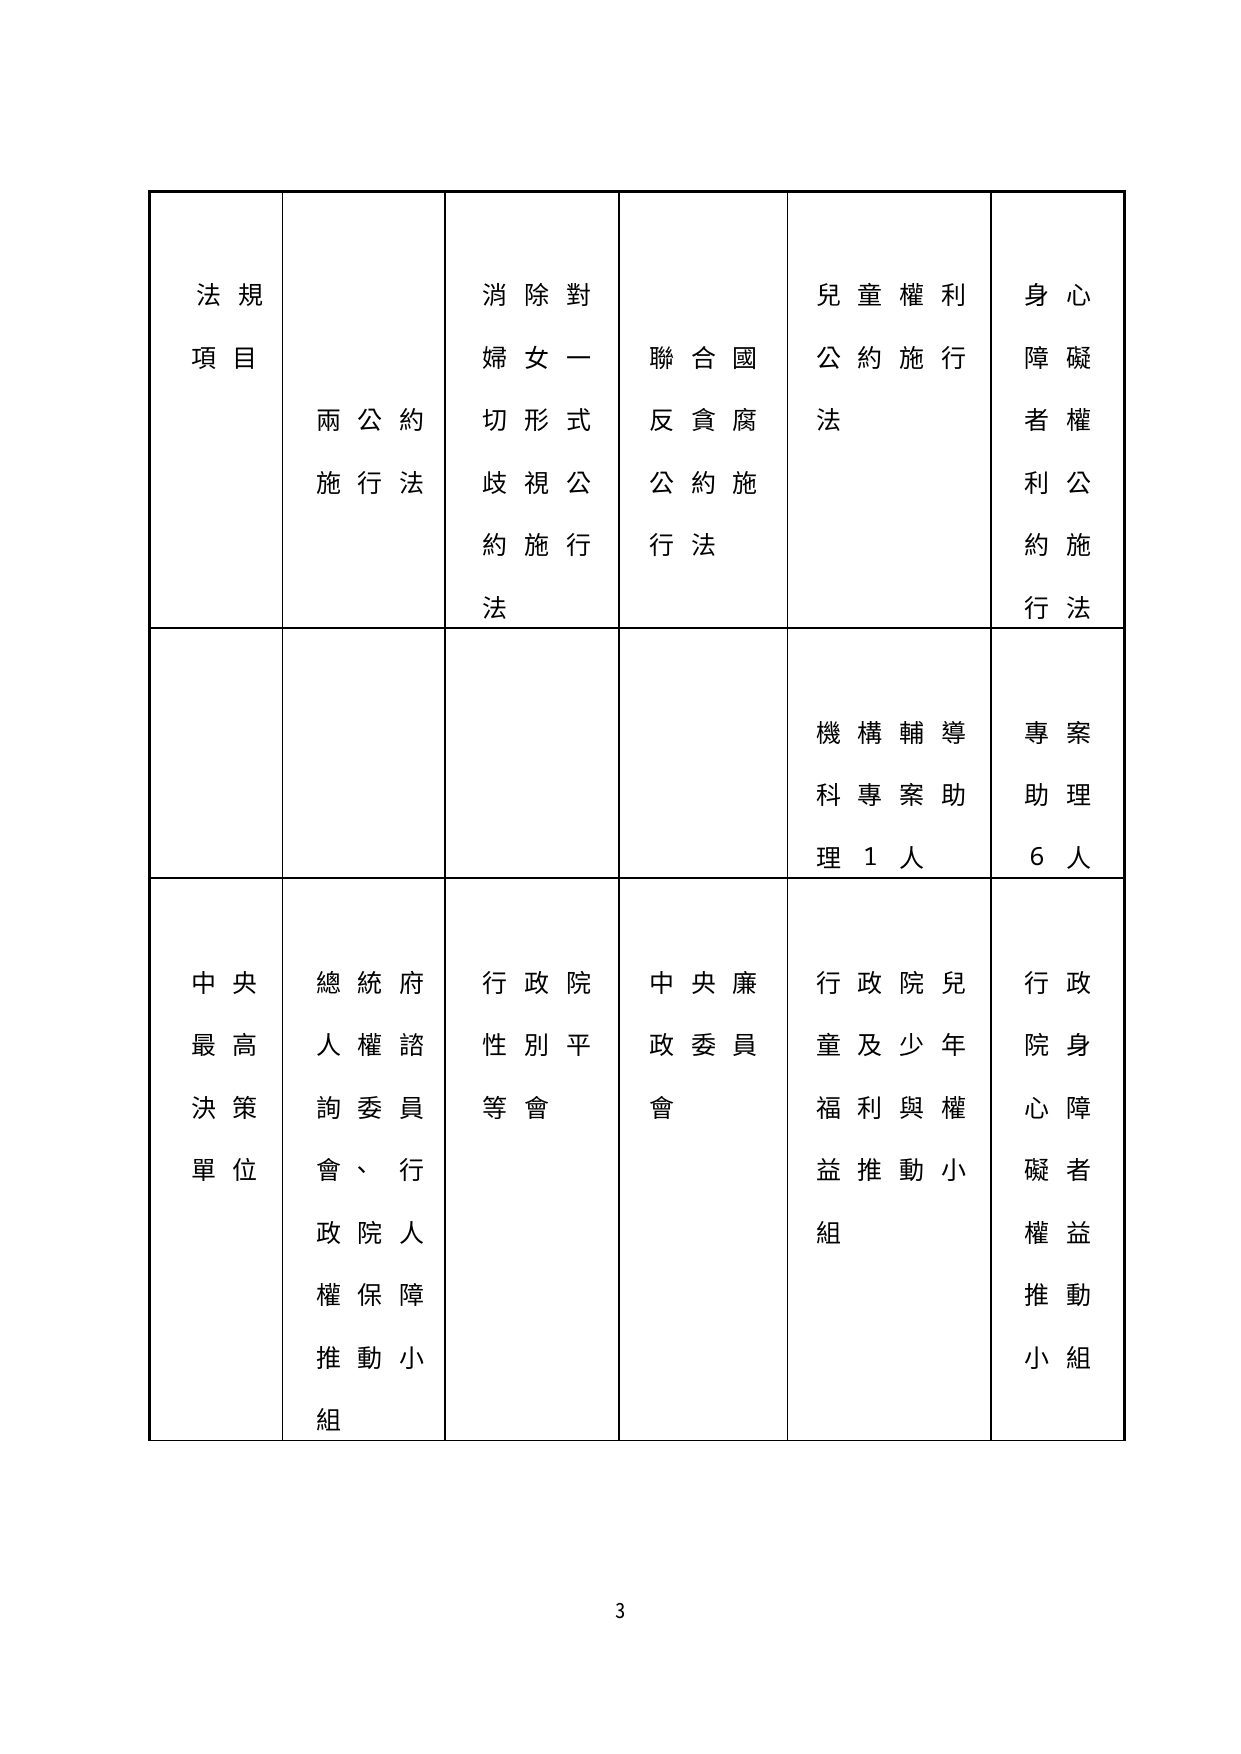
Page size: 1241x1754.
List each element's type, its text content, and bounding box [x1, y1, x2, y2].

table_cell 行政院兒童及少年福利與權益推動小組 [788, 879, 990, 1439]
table_cell 行政院性別平等會 [446, 879, 618, 1439]
table_cell [283, 629, 444, 877]
table_cell 機構輔導科專案助理1人 [788, 629, 990, 877]
table_cell [446, 629, 618, 877]
table_header 兒童權利公約施行法 [788, 193, 990, 627]
table_header 法規 項目 [151, 193, 282, 627]
table_header 身心障礙者權利公約施行法 [992, 193, 1123, 627]
table_header 兩公約施行法 [283, 193, 444, 627]
table_cell [620, 629, 787, 877]
table_header 聯合國反貪腐公約施行法 [620, 193, 787, 627]
table_cell 中央廉政委員會 [620, 879, 787, 1439]
table_cell [151, 629, 282, 877]
table_cell 行政院身心障礙者權益推動小組 [992, 879, 1123, 1439]
table_cell 專案助理6人 [992, 629, 1123, 877]
table_header 消除對婦女一切形式歧視公約施行法 [446, 193, 618, 627]
table_cell 總統府人權諮詢委員會、行政院人權保障推動小組 [283, 879, 444, 1439]
table_cell 中央最高決策單位 [151, 879, 282, 1439]
